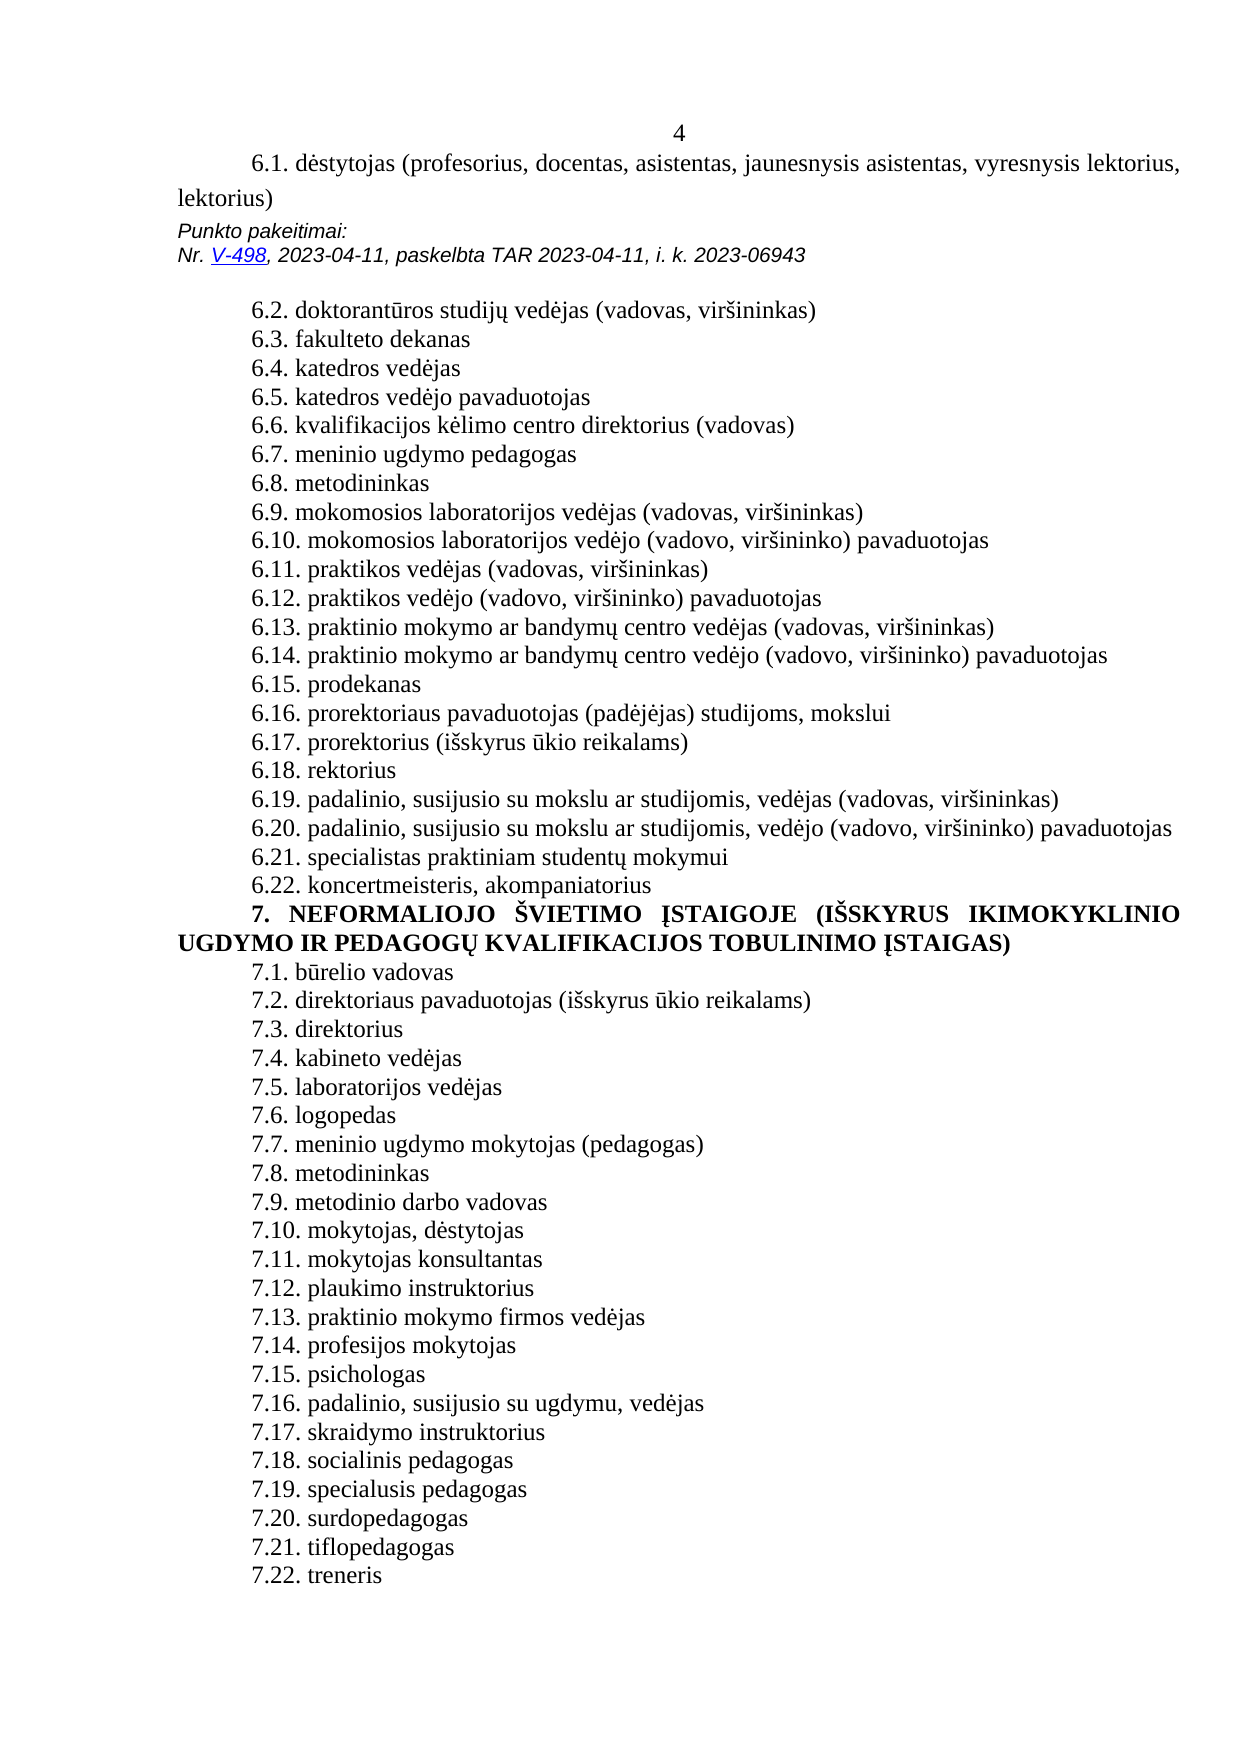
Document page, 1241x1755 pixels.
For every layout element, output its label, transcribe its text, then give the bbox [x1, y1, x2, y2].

text 6.7. meninio ugdymo pedagogas [177, 439, 1181, 468]
text 6.13. praktinio mokymo ar bandymų centro vedėjas (vadovas, viršininkas) [177, 612, 1181, 641]
text 7.6. logopedas [177, 1101, 1181, 1129]
text 6.16. prorektoriaus pavaduotojas (padėjėjas) studijoms, mokslui [177, 698, 1181, 727]
text 6.4. katedros vedėjas [177, 353, 1181, 382]
text 6.3. fakulteto dekanas [177, 324, 1181, 353]
text 6.1. dėstytojas (profesorius, docentas, asistentas, jaunesnysis asistentas, vyresnysis lektorius, lektorius) [177, 148, 1181, 212]
text 7.22. treneris [177, 1561, 1181, 1589]
text 6.15. prodekanas [177, 669, 1181, 698]
text 7.19. specialusis pedagogas [177, 1474, 1181, 1503]
text 6.9. mokomosios laboratorijos vedėjas (vadovas, viršininkas) [177, 497, 1181, 526]
text 7.4. kabineto vedėjas [177, 1043, 1181, 1072]
text Nr. V-498, 2023-04-11, paskelbta TAR 2023-04-11, i. k. 2023-06943 [177, 243, 1181, 267]
text 6.8. metodininkas [177, 468, 1181, 497]
text 7.17. skraidymo instruktorius [177, 1417, 1181, 1446]
text Punkto pakeitimai: [177, 219, 1181, 243]
text 6.22. koncertmeisteris, akompaniatorius [177, 871, 1181, 899]
text 7. NEFORMALIOJO ŠVIETIMO ĮSTAIGOJE (IŠSKYRUS IKIMOKYKLINIO UGDYMO IR PEDAGOGŲ KVALIFIKACIJOS TOBULINIMO ĮSTAIGAS) [177, 899, 1181, 957]
text 6.17. prorektorius (išskyrus ūkio reikalams) [177, 727, 1181, 756]
text 6.20. padalinio, susijusio su mokslu ar studijomis, vedėjo (vadovo, viršininko) pavaduotojas [177, 813, 1181, 842]
text 7.3. direktorius [177, 1014, 1181, 1043]
text 7.15. psichologas [177, 1359, 1181, 1388]
text 6.21. specialistas praktiniam studentų mokymui [177, 842, 1181, 871]
text 6.10. mokomosios laboratorijos vedėjo (vadovo, viršininko) pavaduotojas [177, 526, 1181, 554]
text 6.2. doktorantūros studijų vedėjas (vadovas, viršininkas) [177, 296, 1181, 324]
text 6.5. katedros vedėjo pavaduotojas [177, 382, 1181, 411]
text 6.14. praktinio mokymo ar bandymų centro vedėjo (vadovo, viršininko) pavaduotojas [177, 641, 1181, 669]
text 7.1. būrelio vadovas [177, 957, 1181, 986]
text 7.7. meninio ugdymo mokytojas (pedagogas) [177, 1129, 1181, 1158]
text 7.9. metodinio darbo vadovas [177, 1187, 1181, 1216]
text 6.6. kvalifikacijos kėlimo centro direktorius (vadovas) [177, 411, 1181, 439]
text 7.20. surdopedagogas [177, 1503, 1181, 1532]
text 6.11. praktikos vedėjas (vadovas, viršininkas) [177, 554, 1181, 583]
text 7.8. metodininkas [177, 1158, 1181, 1187]
text 7.12. plaukimo instruktorius [177, 1273, 1181, 1302]
text 7.5. laboratorijos vedėjas [177, 1072, 1181, 1101]
text 7.10. mokytojas, dėstytojas [177, 1216, 1181, 1244]
text 7.21. tiflopedagogas [177, 1532, 1181, 1561]
text 7.2. direktoriaus pavaduotojas (išskyrus ūkio reikalams) [177, 986, 1181, 1014]
text 7.14. profesijos mokytojas [177, 1331, 1181, 1359]
text 6.12. praktikos vedėjo (vadovo, viršininko) pavaduotojas [177, 583, 1181, 612]
text 7.13. praktinio mokymo firmos vedėjas [177, 1302, 1181, 1331]
text 6.18. rektorius [177, 756, 1181, 784]
text 7.18. socialinis pedagogas [177, 1446, 1181, 1474]
text 6.19. padalinio, susijusio su mokslu ar studijomis, vedėjas (vadovas, viršininkas) [177, 784, 1181, 813]
text 7.11. mokytojas konsultantas [177, 1244, 1181, 1273]
text 7.16. padalinio, susijusio su ugdymu, vedėjas [177, 1388, 1181, 1417]
